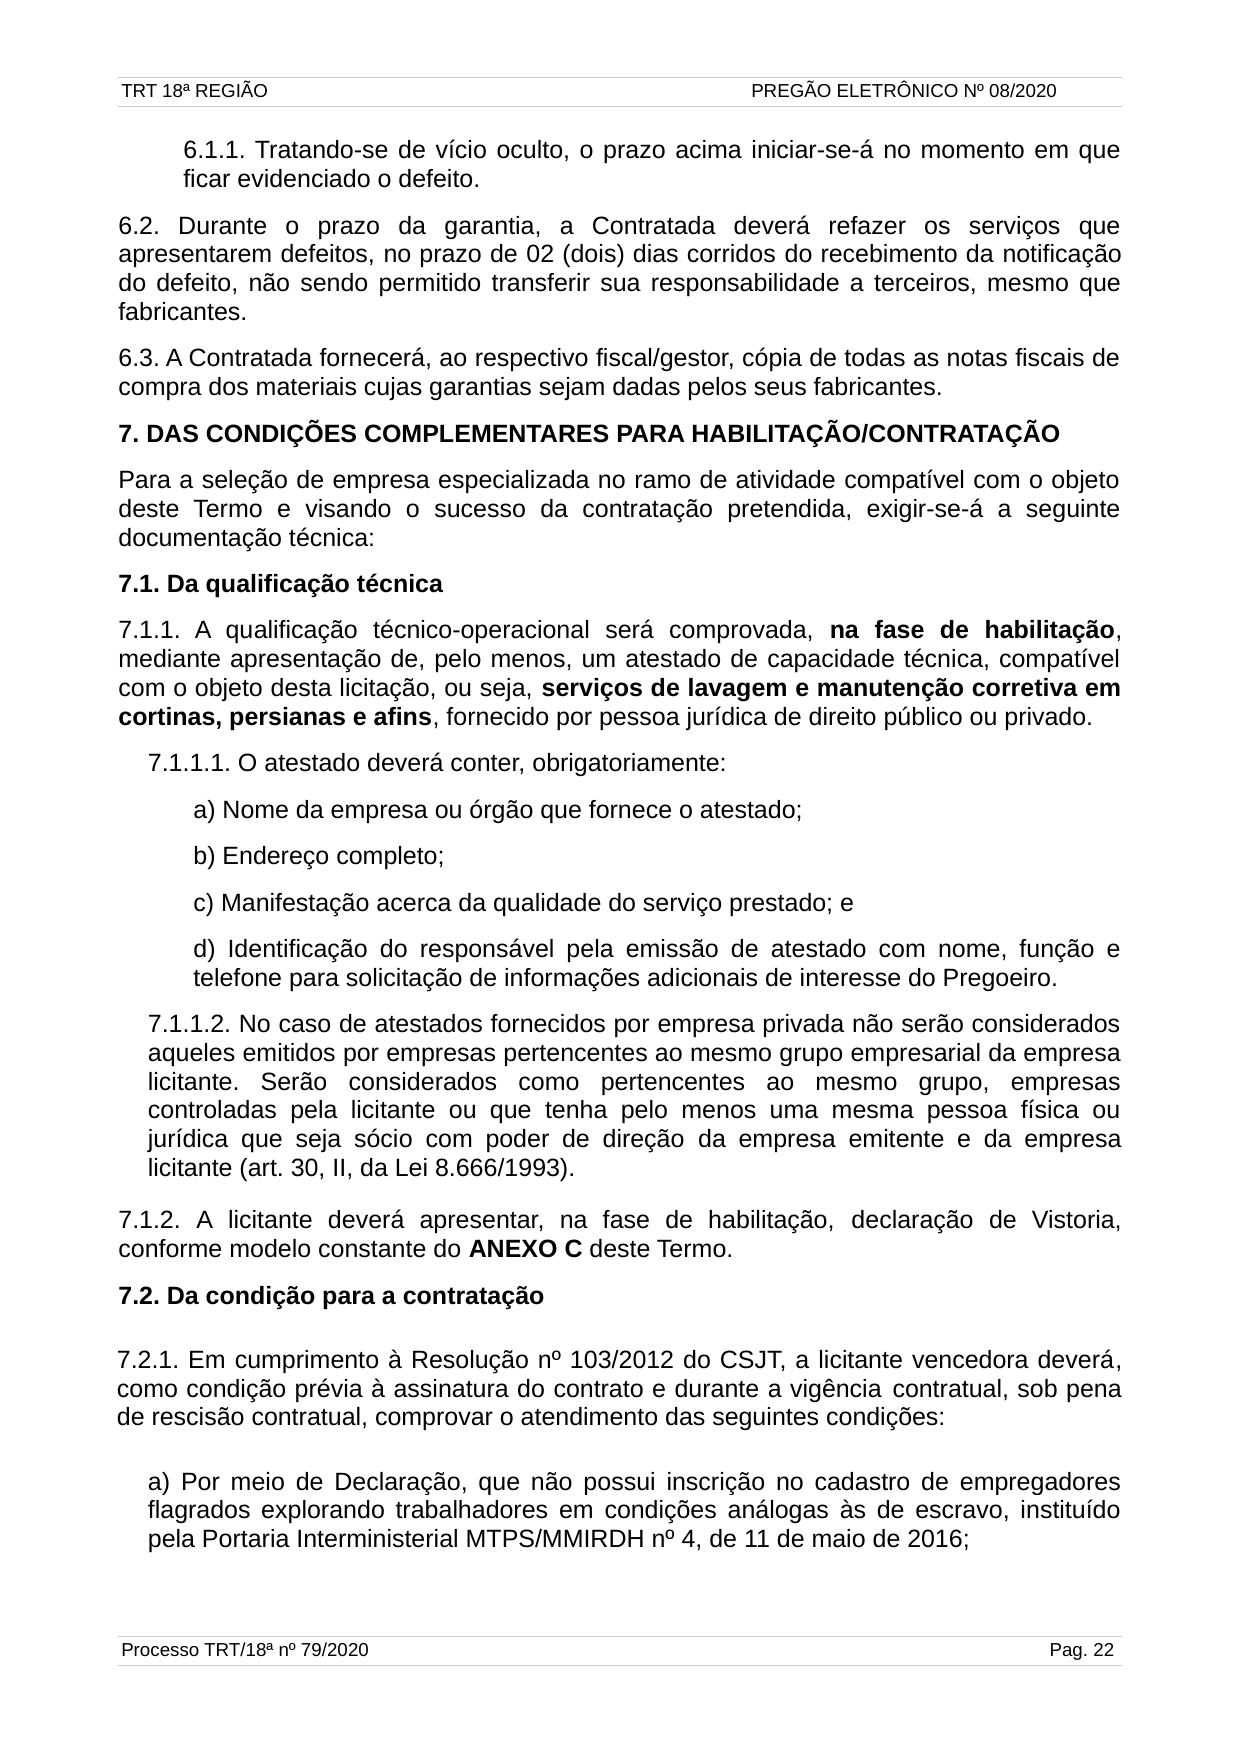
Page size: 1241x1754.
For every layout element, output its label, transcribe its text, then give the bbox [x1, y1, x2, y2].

text 7.1.2. A licitante deverá apresentar, na fase de habilitação, declaração de Vistoria, conforme modelo constante do ANEXO C deste Termo. [118, 1205, 1122, 1263]
text b) Endereço completo; [193, 841, 1122, 870]
text d) Identificação do responsável pela emissão de atestado com nome, função e telefone para solicitação de informações adicionais de interesse do Pregoeiro. [193, 934, 1122, 992]
text 7.1.1.1. O atestado deverá conter, obrigatoriamente: [148, 748, 1122, 777]
text 6.3. A Contratada fornecerá, ao respectivo fiscal/gestor, cópia de todas as notas fiscais de compra dos materiais cujas garantias sejam dadas pelos seus fabricantes. [118, 343, 1122, 401]
text a) Por meio de Declaração, que não possui inscrição no cadastro de empregadores flagrados explorando trabalhadores em condições análogas às de escravo, instituído pela Portaria Interministerial MTPS/MMIRDH nº 4, de 11 de maio de 2016; [148, 1466, 1122, 1553]
text 6.2. Durante o prazo da garantia, a Contratada deverá refazer os serviços que apresentarem defeitos, no prazo de 02 (dois) dias corridos do recebimento da notificação do defeito, não sendo permitido transferir sua responsabilidade a terceiros, mesmo que fabricantes. [118, 211, 1122, 326]
text 7.1.1.2. No caso de atestados fornecidos por empresa privada não serão considerados aqueles emitidos por empresas pertencentes ao mesmo grupo empresarial da empresa licitante. Serão considerados como pertencentes ao mesmo grupo, empresas controladas pela licitante ou que tenha pelo menos uma mesma pessoa física ou jurídica que seja sócio com poder de direção da empresa emitente e da empresa licitante (art. 30, II, da Lei 8.666/1993). [148, 1009, 1122, 1182]
text 7.2.1. Em cumprimento à Resolução nº 103/2012 do CSJT, a licitante vencedora deverá, como condição prévia à assinatura do contrato e durante a vigência contratual, sob pena de rescisão contratual, comprovar o atendimento das seguintes condições: [117, 1345, 1122, 1431]
text 7.1.1. A qualificação técnico-operacional será comprovada, na fase de habilitação, mediante apresentação de, pelo menos, um atestado de capacidade técnica, compatível com o objeto desta licitação, ou seja, serviços de lavagem e manutenção corretiva em cortinas, persianas e afins, fornecido por pessoa jurídica de direito público ou privado. [118, 616, 1122, 731]
text 7.2. Da condição para a contratação [118, 1281, 1122, 1309]
text c) Manifestação acerca da qualidade do serviço prestado; e [193, 888, 1122, 916]
text a) Nome da empresa ou órgão que fornece o atestado; [193, 795, 1122, 823]
text 6.1.1. Tratando-se de vício oculto, o prazo acima iniciar-se-á no momento em que ficar evidenciado o defeito. [183, 136, 1122, 193]
text 7.1. Da qualificação técnica [118, 569, 1122, 598]
text 7. DAS CONDIÇÕES COMPLEMENTARES PARA HABILITAÇÃO/CONTRATAÇÃO [118, 419, 1122, 447]
text Para a seleção de empresa especializada no ramo de atividade compatível com o objeto deste Termo e visando o sucesso da contratação pretendida, exigir-se-á a seguinte documentação técnica: [118, 465, 1122, 551]
